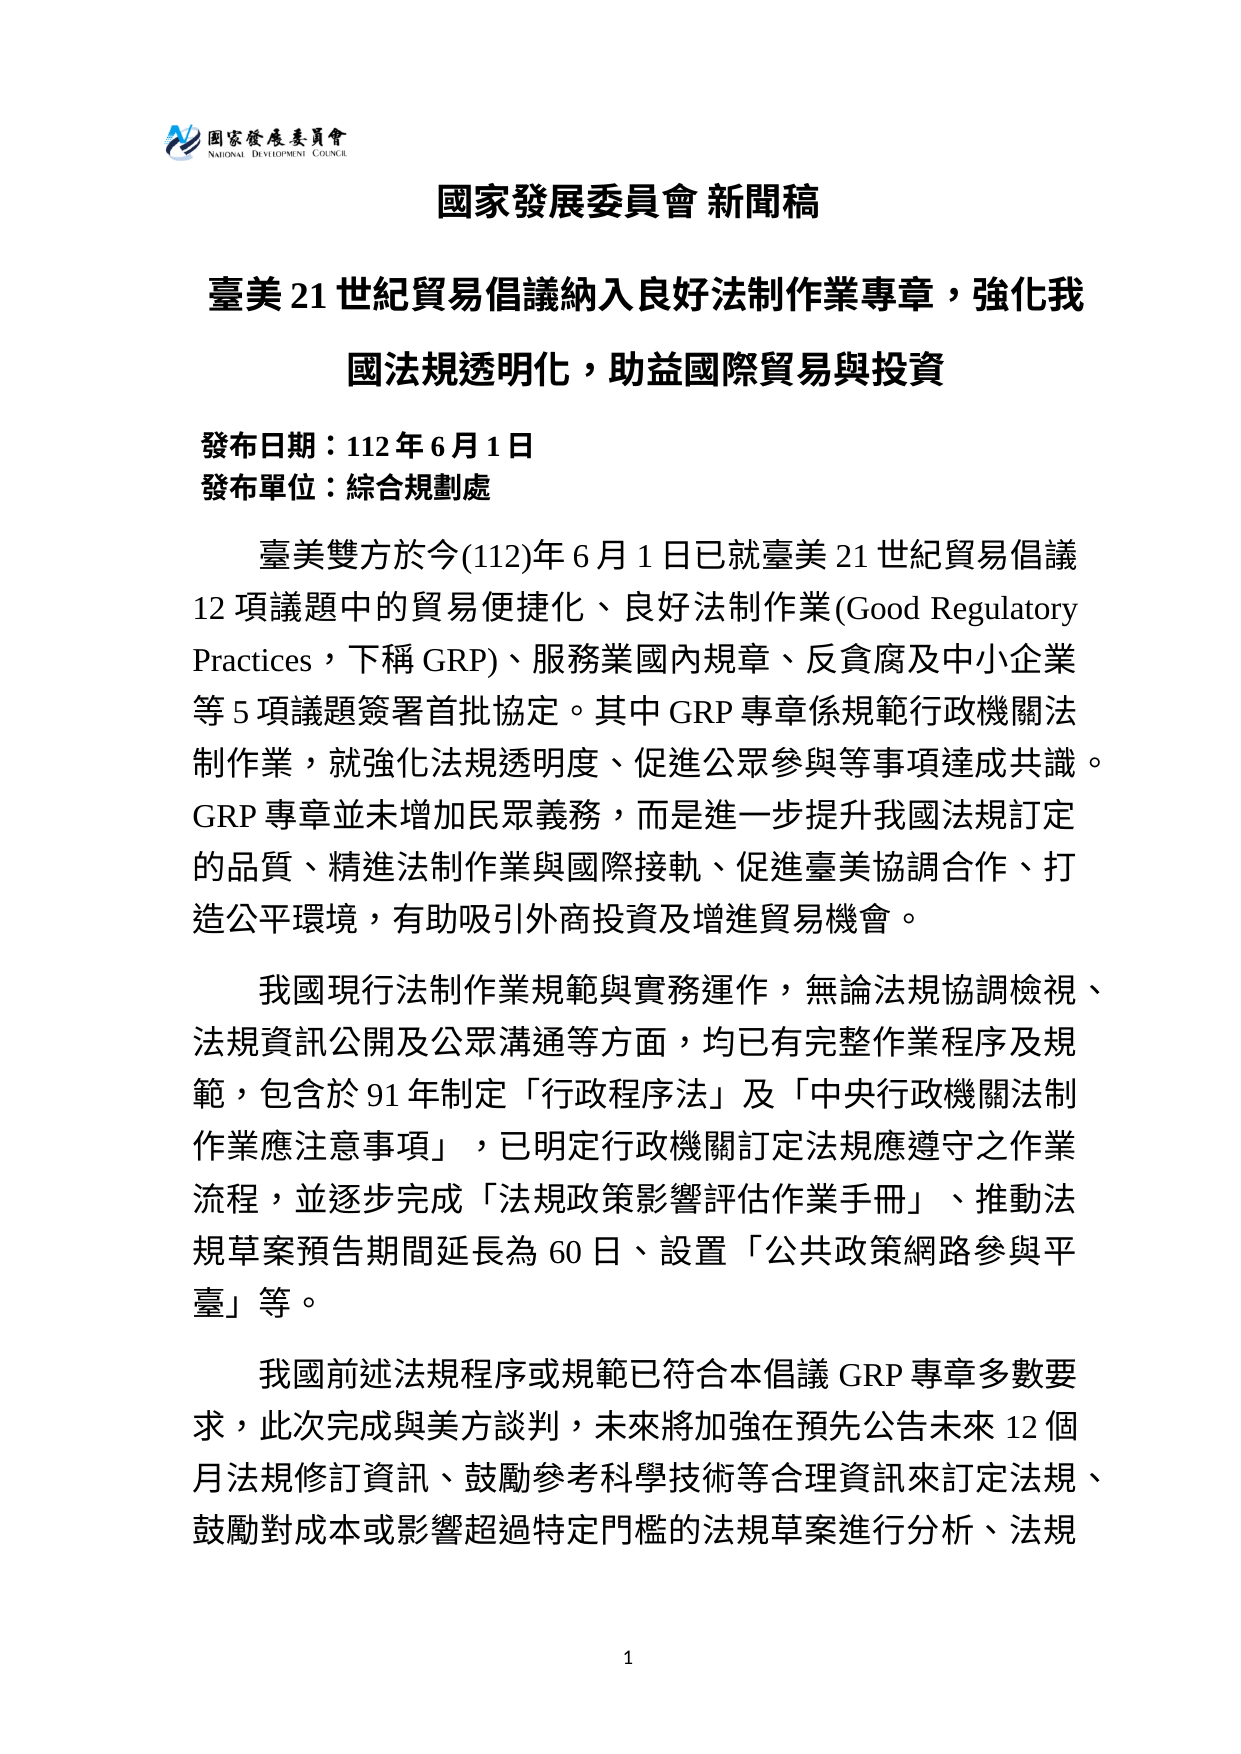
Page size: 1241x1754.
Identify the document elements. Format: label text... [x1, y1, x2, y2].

picture [162, 123, 349, 161]
text 我國前述法規程序或規範已符合本倡議GRP專章多數要求，此次完成與美方談判，未來將加強在預先公告未來12個月法規修訂資訊、鼓勵參考科學技術等合理資訊來訂定法規、鼓勵對成本或影響超過特定門檻的法規草案進行分析、法規訂定前後公布機關聯絡人等項目之作法，有助於提升我國現行法制作業程序，更能符合我國產業與民眾需求；後續將由行政院法規會、國發會修正相關規範，未來本會將偕同相關機關賡續優化我國法制作業程序以進一步推進法規國際調和，使我國整體環境更加符合產業發展、貿易投資與社會大眾之需求，提升我國全球競爭力。 [192, 1344, 1078, 1553]
list 發布日期：112年6月1日 [200, 423, 1084, 465]
text 臺美雙方於今(112)年6月1日已就臺美21世紀貿易倡議12項議題中的貿易便捷化、良好法制作業(Good Regulatory Practices，下稱GRP)、服務業國內規章、反貪腐及中小企業等5項議題簽署首批協定。其中GRP專章係規範行政機關法制作業，就強化法規透明度、促進公眾參與等事項達成共識。GRP專章並未增加民眾義務，而是進一步提升我國法規訂定的品質、精進法制作業與國際接軌、促進臺美協調合作、打造公平環境，有助吸引外商投資及增進貿易機會。 [192, 526, 1078, 942]
list 發布單位：綜合規劃處 [200, 465, 1084, 507]
text 國家發展委員會 新聞稿 [162, 161, 1092, 236]
list 臺美21世紀貿易倡議納入良好法制作業專章，強化我國法規透明化，助益國際貿易與投資 [200, 255, 1092, 405]
text 我國現行法制作業規範與實務運作，無論法規協調檢視、法規資訊公開及公眾溝通等方面，均已有完整作業程序及規範，包含於91年制定「行政程序法」及「中央行政機關法制作業應注意事項」，已明定行政機關訂定法規應遵守之作業流程，並逐步完成「法規政策影響評估作業手冊」、推動法規草案預告期間延長為60日、設置「公共政策網路參與平臺」等。 [192, 961, 1078, 1326]
